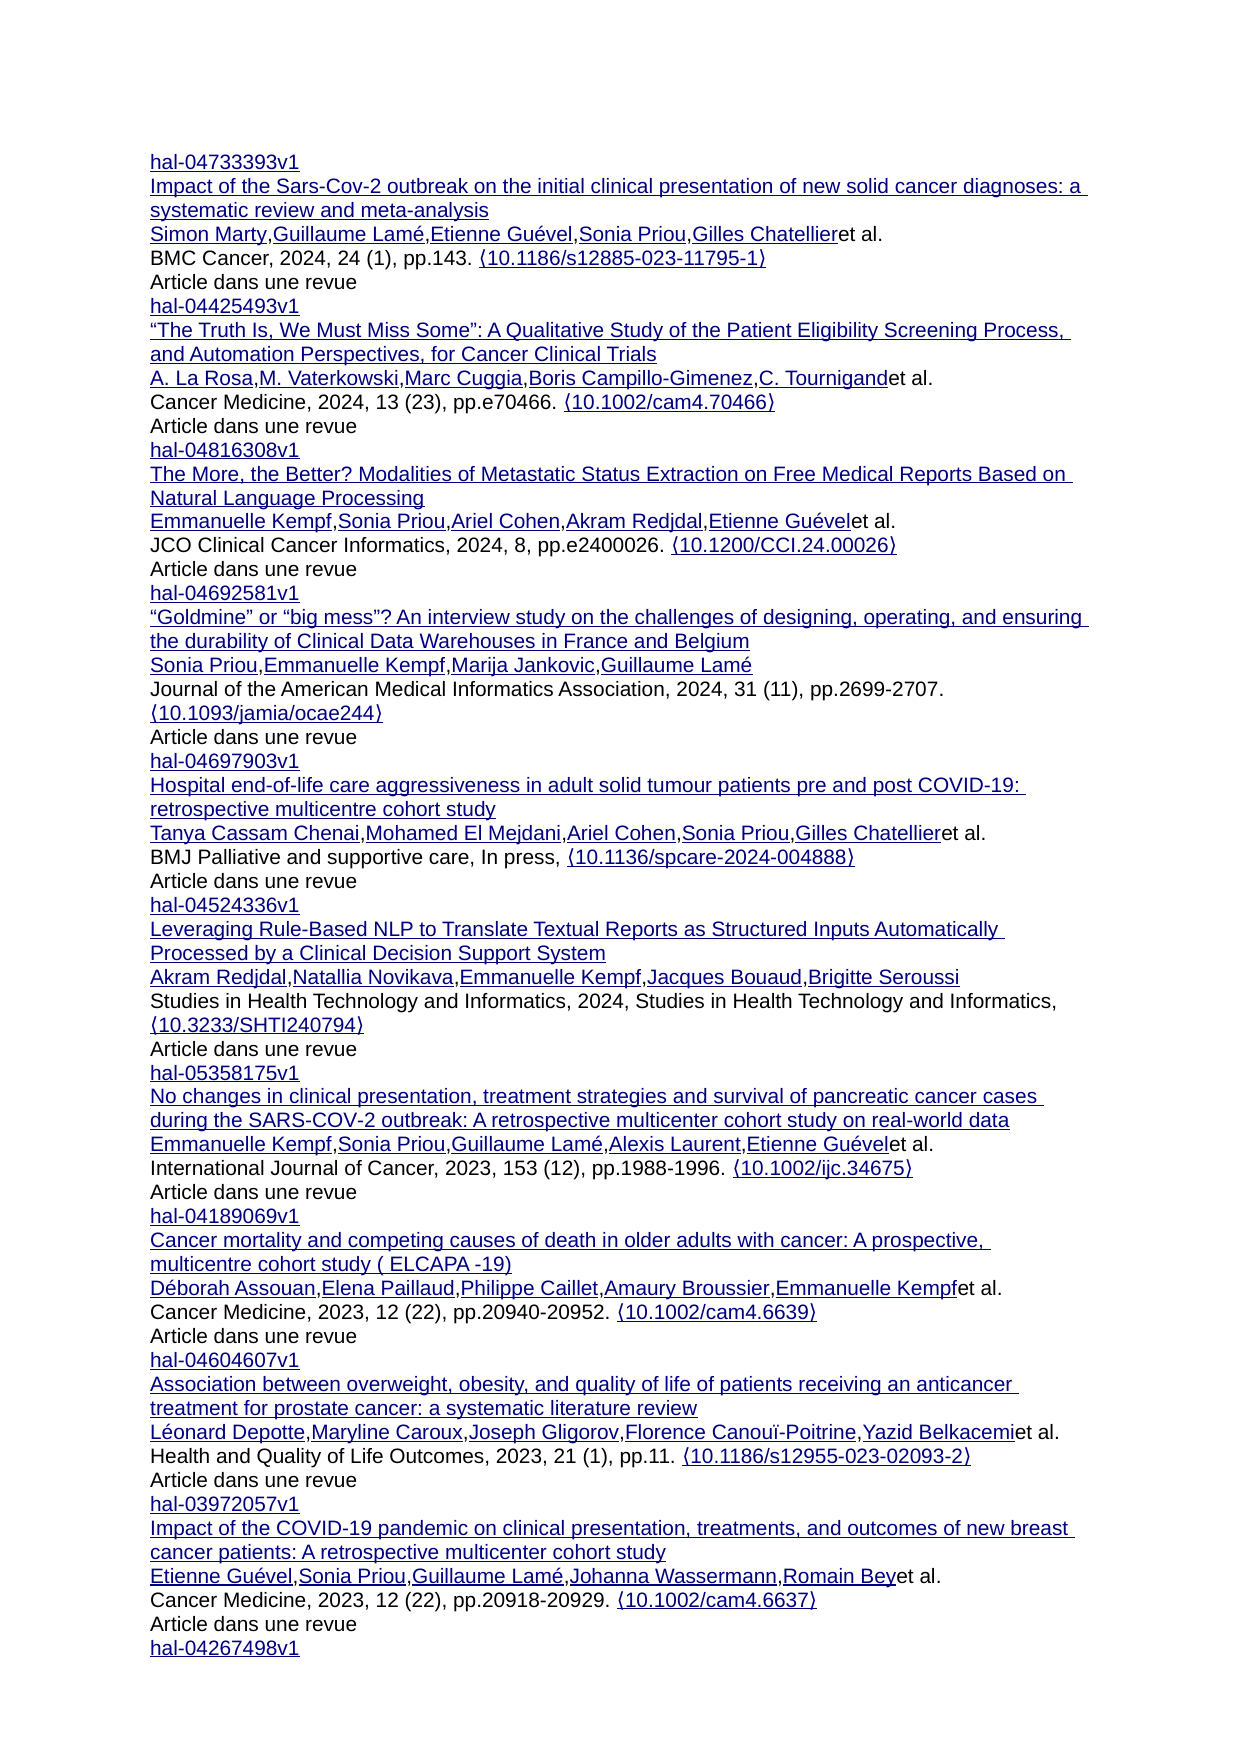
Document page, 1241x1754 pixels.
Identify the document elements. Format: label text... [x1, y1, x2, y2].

table_cell Association between overweight, obesity, and quality of life of patients receiving an anticancer treatment for prostate cancer: a systematic literature review Léonard Depotte,Maryline Caroux,Joseph Gligorov,Florence Canouï-Poitrine,Yazid Belkacemiet al. Health and Quality of Life Outcomes, 2023, 21 (1), pp.11. ⟨10.1186/s12955-023-02093-2⟩ Article dans une revue hal-03972057v1 [150, 1372, 1090, 1516]
table_cell Cancer mortality and competing causes of death in older adults with cancer: A prospective, multicentre cohort study ( ELCAPA ‐19) Déborah Assouan,Elena Paillaud,Philippe Caillet,Amaury Broussier,Emmanuelle Kempfet al. Cancer Medicine, 2023, 12 (22), pp.20940-20952. ⟨10.1002/cam4.6639⟩ Article dans une revue hal-04604607v1 [150, 1228, 1090, 1372]
table_cell No changes in clinical presentation, treatment strategies and survival of pancreatic cancer cases during the SARS‐COV‐2 outbreak: A retrospective multicenter cohort study on real‐world data Emmanuelle Kempf,Sonia Priou,Guillaume Lamé,Alexis Laurent,Etienne Guévelet al. International Journal of Cancer, 2023, 153 (12), pp.1988-1996. ⟨10.1002/ijc.34675⟩ Article dans une revue hal-04189069v1 [150, 1084, 1090, 1228]
table_cell Hospital end-of-life care aggressiveness in adult solid tumour patients pre and post COVID-19: retrospective multicentre cohort study Tanya Cassam Chenai,Mohamed El Mejdani,Ariel Cohen,Sonia Priou,Gilles Chatellieret al. BMJ Palliative and supportive care, In press, ⟨10.1136/spcare-2024-004888⟩ Article dans une revue hal-04524336v1 [150, 773, 1090, 917]
table_cell The More, the Better? Modalities of Metastatic Status Extraction on Free Medical Reports Based on Natural Language Processing Emmanuelle Kempf,Sonia Priou,Ariel Cohen,Akram Redjdal,Etienne Guévelet al. JCO Clinical Cancer Informatics, 2024, 8, pp.e2400026. ⟨10.1200/CCI.24.00026⟩ Article dans une revue hal-04692581v1 [150, 461, 1090, 605]
table_cell Leveraging Rule-Based NLP to Translate Textual Reports as Structured Inputs Automatically Processed by a Clinical Decision Support System Akram Redjdal,Natallia Novikava,Emmanuelle Kempf,Jacques Bouaud,Brigitte Seroussi Studies in Health Technology and Informatics, 2024, Studies in Health Technology and Informatics, ⟨10.3233/SHTI240794⟩ Article dans une revue hal-05358175v1 [150, 917, 1090, 1084]
table_cell Impact of the COVID-19 pandemic on clinical presentation, treatments, and outcomes of new breast cancer patients: A retrospective multicenter cohort study Etienne Guével,Sonia Priou,Guillaume Lamé,Johanna Wassermann,Romain Beyet al. Cancer Medicine, 2023, 12 (22), pp.20918-20929. ⟨10.1002/cam4.6637⟩ Article dans une revue hal-04267498v1 [150, 1516, 1090, 1659]
table_cell “The Truth Is, We Must Miss Some”: A Qualitative Study of the Patient Eligibility Screening Process, and Automation Perspectives, for Cancer Clinical Trials A. La Rosa,M. Vaterkowski,Marc Cuggia,Boris Campillo-Gimenez,C. Tournigandet al. Cancer Medicine, 2024, 13 (23), pp.e70466. ⟨10.1002/cam4.70466⟩ Article dans une revue hal-04816308v1 [150, 318, 1090, 461]
table_cell “Goldmine” or “big mess”? An interview study on the challenges of designing, operating, and ensuring the durability of Clinical Data Warehouses in France and Belgium Sonia Priou,Emmanuelle Kempf,Marija Jankovic,Guillaume Lamé Journal of the American Medical Informatics Association, 2024, 31 (11), pp.2699-2707. ⟨10.1093/jamia/ocae244⟩ Article dans une revue hal-04697903v1 [150, 605, 1090, 773]
table_cell hal-04733393v1 [150, 150, 1090, 174]
table_cell Impact of the Sars-Cov-2 outbreak on the initial clinical presentation of new solid cancer diagnoses: a systematic review and meta-analysis Simon Marty,Guillaume Lamé,Etienne Guével,Sonia Priou,Gilles Chatellieret al. BMC Cancer, 2024, 24 (1), pp.143. ⟨10.1186/s12885-023-11795-1⟩ Article dans une revue hal-04425493v1 [150, 174, 1090, 318]
